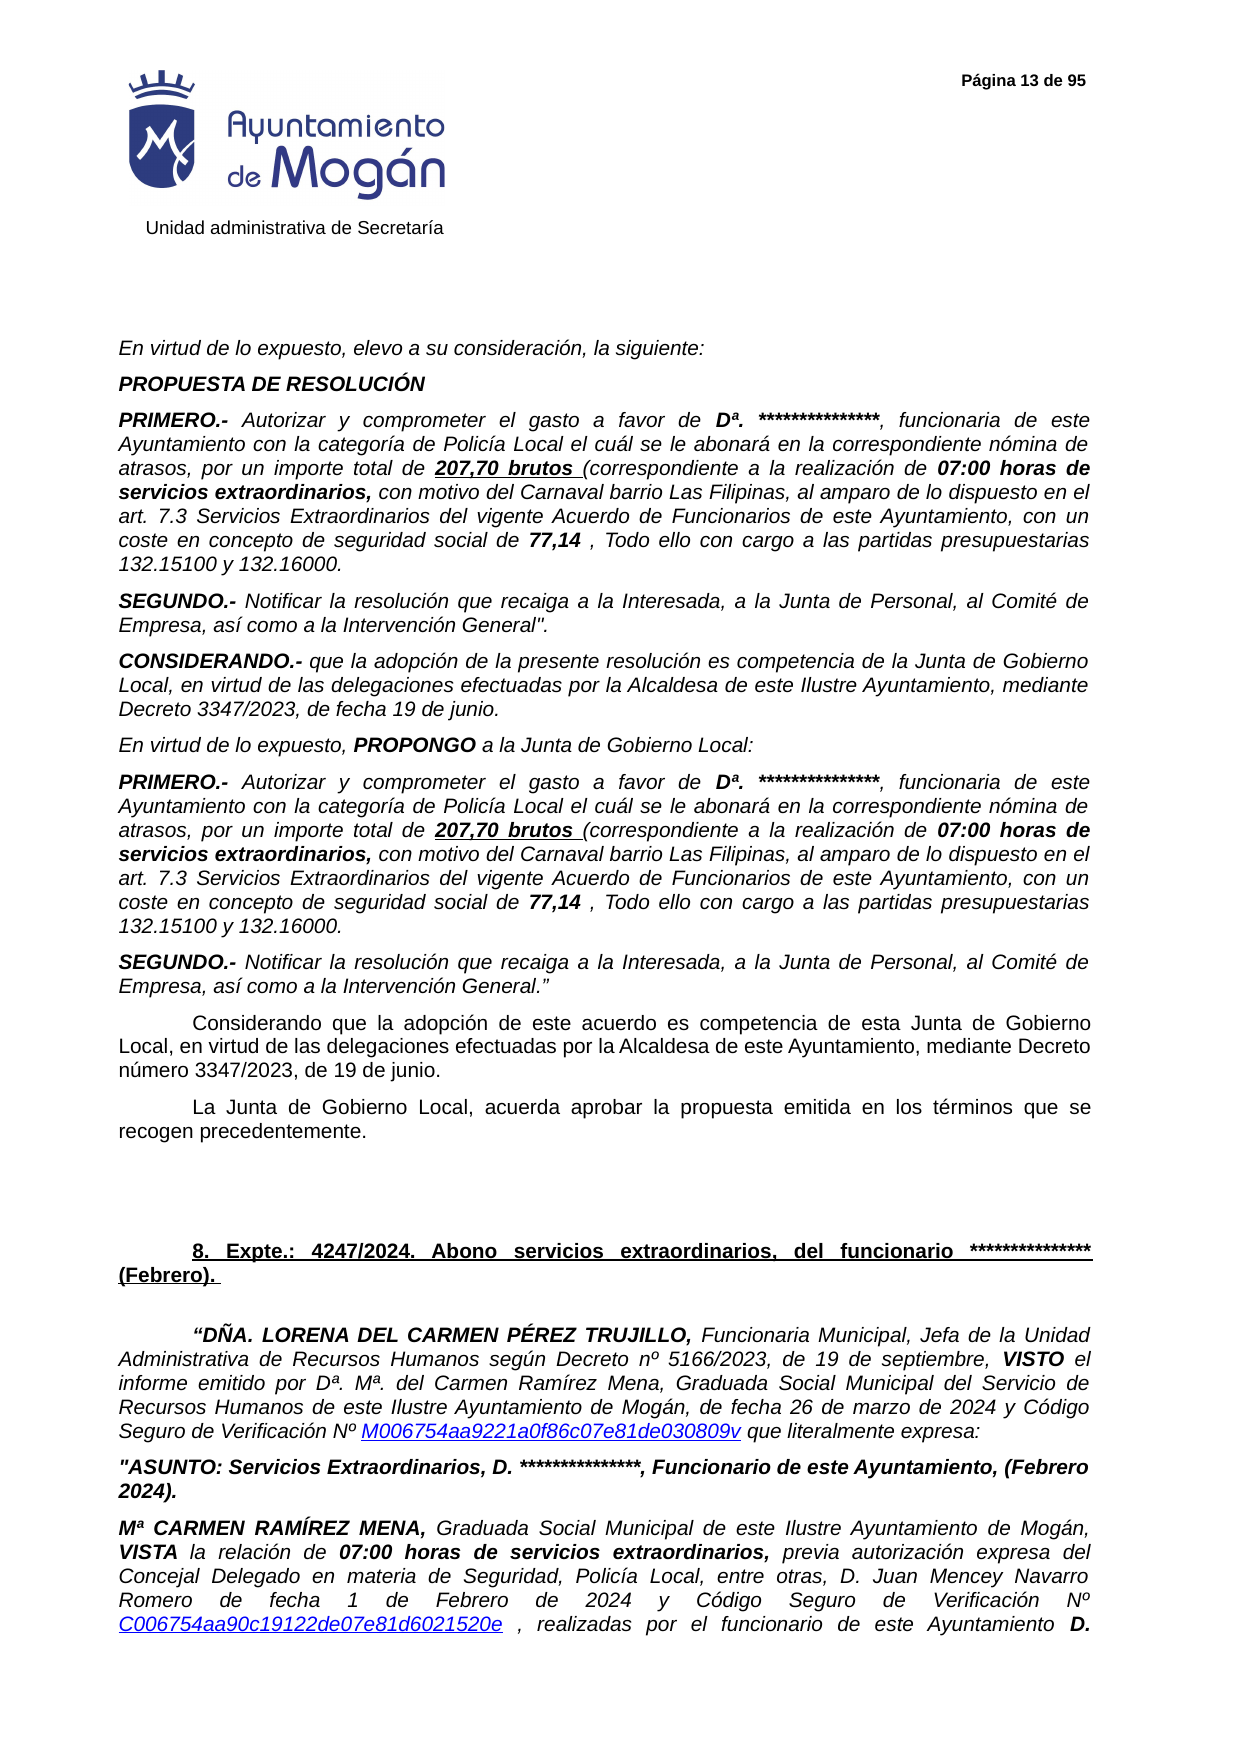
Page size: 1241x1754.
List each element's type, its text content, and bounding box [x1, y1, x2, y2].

picture [128, 70, 445, 206]
text En virtud de lo expuesto, PROPONGO a la Junta de Gobierno Local: [118, 733, 1092, 757]
text PRIMERO.- Autorizar y comprometer el gasto a favor de Dª. ***************, funcionaria de este Ayuntamiento con la categoría de Policía Local el cuál se le abonará en la correspondiente nómina de atrasos, por un importe total de 207,70 brutos (correspondiente a la realización de 07:00 horas de servicios extraordinarios, con motivo del Carnaval barrio Las Filipinas, al amparo de lo dispuesto en el art. 7.3 Servicios Extraordinarios del vigente Acuerdo de Funcionarios de este Ayuntamiento, con un coste en concepto de seguridad social de 77,14 , Todo ello con cargo a las partidas presupuestarias 132.15100 y 132.16000. [118, 408, 1092, 576]
text SEGUNDO.- Notificar la resolución que recaiga a la Interesada, a la Junta de Personal, al Comité de Empresa, así como a la Intervención General". [118, 588, 1092, 636]
text Mª CARMEN RAMÍREZ MENA, Graduada Social Municipal de este Ilustre Ayuntamiento de Mogán, VISTA la relación de 07:00 horas de servicios extraordinarios, previa autorización expresa del Concejal Delegado en materia de Seguridad, Policía Local, entre otras, D. Juan Mencey Navarro Romero de fecha 1 de Febrero de 2024 y Código Seguro de Verificación Nº C006754aa90c19122de07e81d6021520e , realizadas por el funcionario de este Ayuntamiento D. [118, 1516, 1092, 1635]
text CONSIDERANDO.- que la adopción de la presente resolución es competencia de la Junta de Gobierno Local, en virtud de las delegaciones efectuadas por la Alcaldesa de este Ilustre Ayuntamiento, mediante Decreto 3347/2023, de fecha 19 de junio. [118, 649, 1092, 721]
text Considerando que la adopción de este acuerdo es competencia de esta Junta de Gobierno Local, en virtud de las delegaciones efectuadas por la Alcaldesa de este Ayuntamiento, mediante Decreto número 3347/2023, de 19 de junio. [118, 1010, 1092, 1082]
text “DÑA. LORENA DEL CARMEN PÉREZ TRUJILLO, Funcionaria Municipal, Jefa de la Unidad Administrativa de Recursos Humanos según Decreto nº 5166/2023, de 19 de septiembre, VISTO el informe emitido por Dª. Mª. del Carmen Ramírez Mena, Graduada Social Municipal del Servicio de Recursos Humanos de este Ilustre Ayuntamiento de Mogán, de fecha 26 de marzo de 2024 y Código Seguro de Verificación Nº M006754aa9221a0f86c07e81de030809v que literalmente expresa: [118, 1323, 1092, 1443]
text 8. Expte.: 4247/2024. Abono servicios extraordinarios, del funcionario *************** (Febrero). [118, 1238, 1092, 1286]
text "ASUNTO: Servicios Extraordinarios, D. ***************, Funcionario de este Ayuntamiento, (Febrero 2024). [118, 1455, 1092, 1503]
text En virtud de lo expuesto, elevo a su consideración, la siguiente: [118, 335, 1092, 359]
text PRIMERO.- Autorizar y comprometer el gasto a favor de Dª. ***************, funcionaria de este Ayuntamiento con la categoría de Policía Local el cuál se le abonará en la correspondiente nómina de atrasos, por un importe total de 207,70 brutos (correspondiente a la realización de 07:00 horas de servicios extraordinarios, con motivo del Carnaval barrio Las Filipinas, al amparo de lo dispuesto en el art. 7.3 Servicios Extraordinarios del vigente Acuerdo de Funcionarios de este Ayuntamiento, con un coste en concepto de seguridad social de 77,14 , Todo ello con cargo a las partidas presupuestarias 132.15100 y 132.16000. [118, 770, 1092, 937]
text SEGUNDO.- Notificar la resolución que recaiga a la Interesada, a la Junta de Personal, al Comité de Empresa, así como a la Intervención General.” [118, 950, 1092, 998]
text PROPUESTA DE RESOLUCIÓN [118, 372, 1092, 396]
text La Junta de Gobierno Local, acuerda aprobar la propuesta emitida en los términos que se recogen precedentemente. [118, 1095, 1092, 1143]
